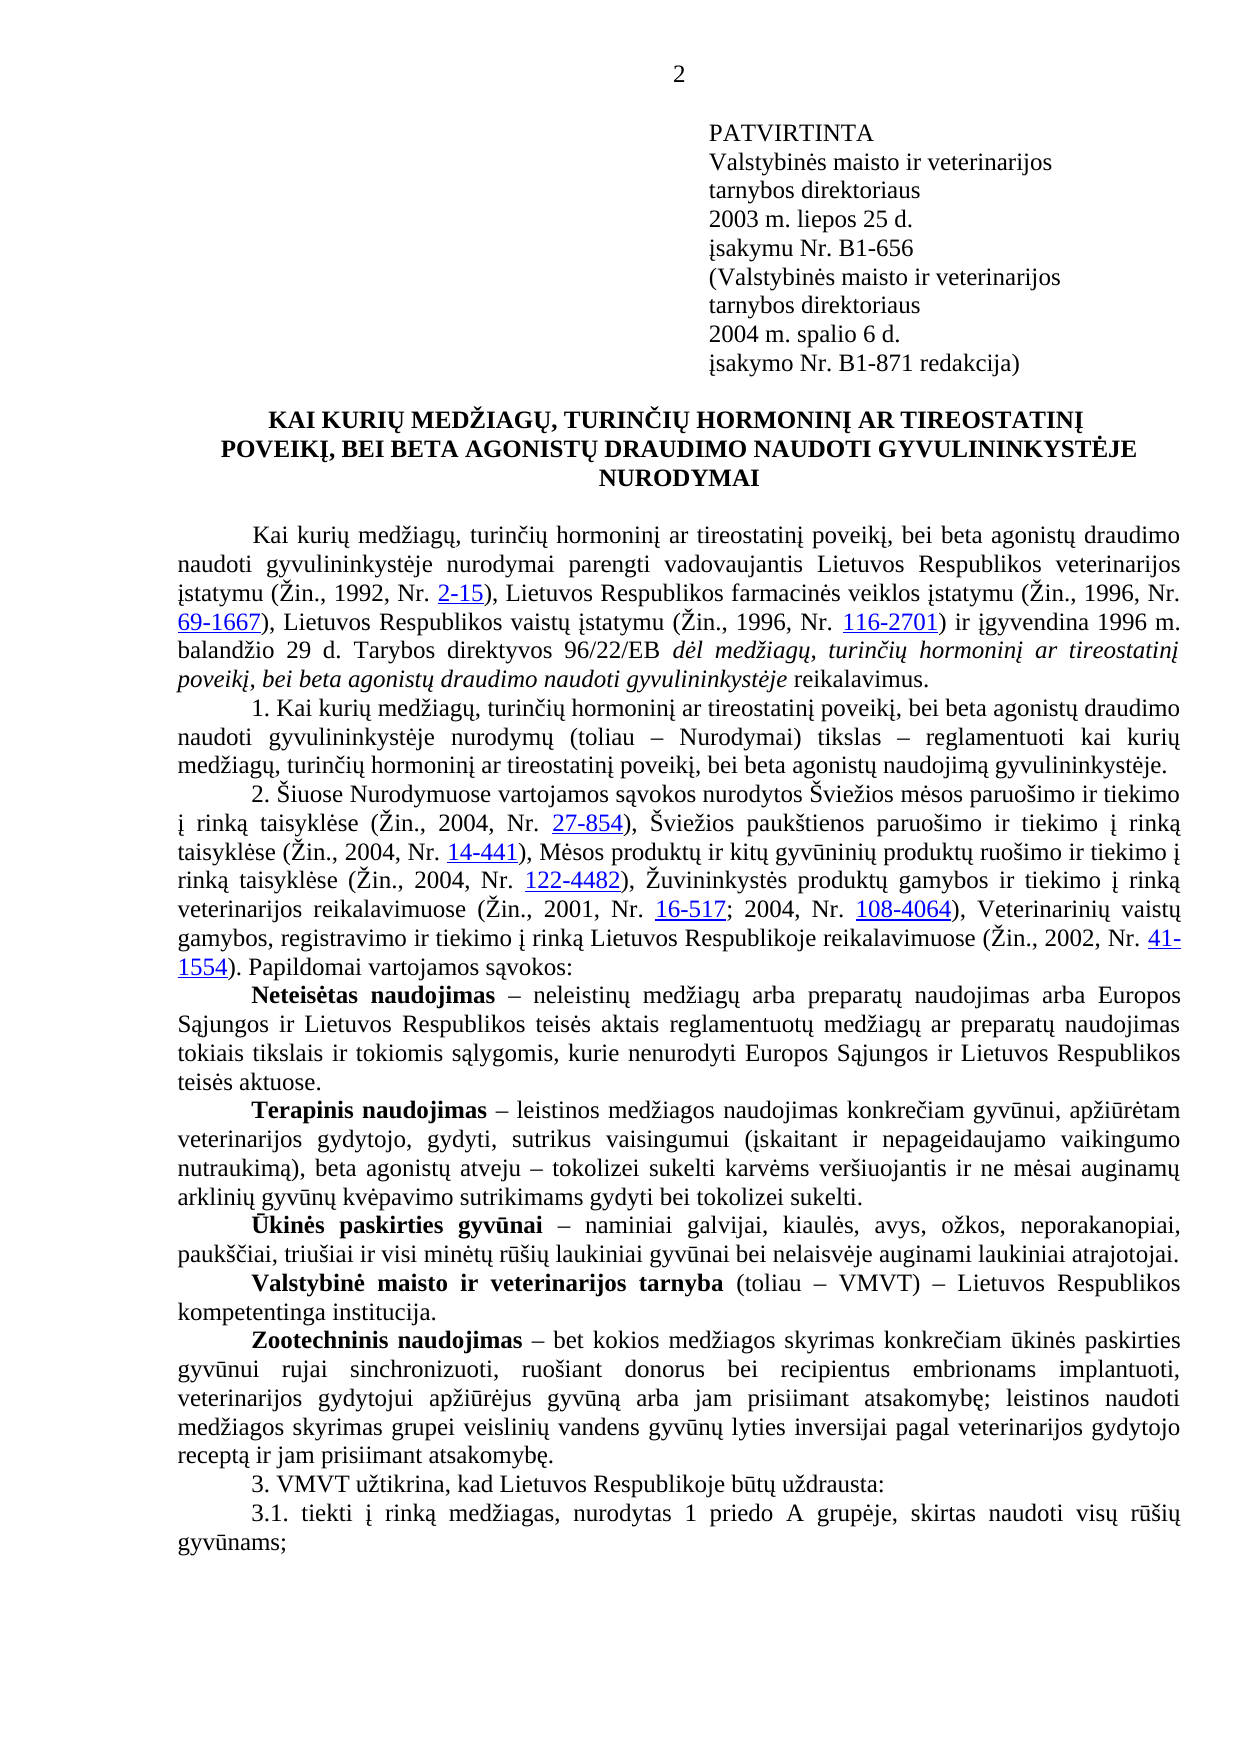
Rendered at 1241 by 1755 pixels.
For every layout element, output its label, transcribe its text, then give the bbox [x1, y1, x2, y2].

text 2003 m. liepos 25 d. [177, 204, 1181, 233]
text 2004 m. spalio 6 d. [177, 319, 1181, 348]
text Zootechninis naudojimas – bet kokios medžiagos skyrimas konkrečiam ūkinės paskirties gyvūnui rujai sinchronizuoti, ruošiant donorus bei recipientus embrionams implantuoti, veterinarijos gydytojui apžiūrėjus gyvūną arba jam prisiimant atsakomybę; leistinos naudoti medžiagos skyrimas grupei veislinių vandens gyvūnų lyties inversijai pagal veterinarijos gydytojo receptą ir jam prisiimant atsakomybę. [177, 1326, 1181, 1469]
text Valstybinės maisto ir veterinarijos [177, 147, 1181, 176]
text Kai kurių medžiagų, turinčių hormoninį ar tireostatinį [177, 406, 1181, 434]
text Valstybinė maisto ir veterinarijos tarnyba (toliau – VMVT) – Lietuvos Respublikos kompetentinga institucija. [177, 1268, 1181, 1326]
text 2. Šiuose Nurodymuose vartojamos sąvokos nurodytos Šviežios mėsos paruošimo ir tiekimo į rinką taisyklėse (Žin., 2004, Nr. 27-854), Šviežios paukštienos paruošimo ir tiekimo į rinką taisyklėse (Žin., 2004, Nr. 14-441), Mėsos produktų ir kitų gyvūninių produktų ruošimo ir tiekimo į rinką taisyklėse (Žin., 2004, Nr. 122-4482), Žuvininkystės produktų gamybos ir tiekimo į rinką veterinarijos reikalavimuose (Žin., 2001, Nr. 16-517; 2004, Nr. 108-4064), Veterinarinių vaistų gamybos, registravimo ir tiekimo į rinką Lietuvos Respublikoje reikalavimuose (Žin., 2002, Nr. 41-1554). Papildomai vartojamos sąvokos: [177, 779, 1181, 981]
text 3. VMVT užtikrina, kad Lietuvos Respublikoje būtų uždrausta: [177, 1469, 1181, 1498]
text poveikį, bei beta agonistų draudimo naudoti gyvulininkystėje nurodymai [177, 434, 1181, 492]
text PATVIRTINTA [709, 118, 1181, 147]
text 3.1. tiekti į rinką medžiagas, nurodytas 1 priedo A grupėje, skirtas naudoti visų rūšių gyvūnams; [177, 1498, 1181, 1556]
text tarnybos direktoriaus [177, 176, 1181, 204]
text 1. Kai kurių medžiagų, turinčių hormoninį ar tireostatinį poveikį, bei beta agonistų draudimo naudoti gyvulininkystėje nurodymų (toliau – Nurodymai) tikslas – reglamentuoti kai kurių medžiagų, turinčių hormoninį ar tireostatinį poveikį, bei beta agonistų naudojimą gyvulininkystėje. [177, 693, 1181, 779]
text įsakymo Nr. B1-871 redakcija) [177, 348, 1181, 377]
text Neteisėtas naudojimas – neleistinų medžiagų arba preparatų naudojimas arba Europos Sąjungos ir Lietuvos Respublikos teisės aktais reglamentuotų medžiagų ar preparatų naudojimas tokiais tikslais ir tokiomis sąlygomis, kurie nenurodyti Europos Sąjungos ir Lietuvos Respublikos teisės aktuose. [177, 981, 1181, 1096]
text Kai kurių medžiagų, turinčių hormoninį ar tireostatinį poveikį, bei beta agonistų draudimo naudoti gyvulininkystėje nurodymai parengti vadovaujantis Lietuvos Respublikos veterinarijos įstatymu (Žin., 1992, Nr. 2-15), Lietuvos Respublikos farmacinės veiklos įstatymu (Žin., 1996, Nr. 69-1667), Lietuvos Respublikos vaistų įstatymu (Žin., 1996, Nr. 116-2701) ir įgyvendina 1996 m. balandžio 29 d. Tarybos direktyvos 96/22/EB dėl medžiagų, turinčių hormoninį ar tireostatinį poveikį, bei beta agonistų draudimo naudoti gyvulininkystėje reikalavimus. [177, 521, 1181, 693]
text įsakymu Nr. B1-656 [177, 233, 1181, 262]
text Ūkinės paskirties gyvūnai – naminiai galvijai, kiaulės, avys, ožkos, neporakanopiai, paukščiai, triušiai ir visi minėtų rūšių laukiniai gyvūnai bei nelaisvėje auginami laukiniai atrajotojai. [177, 1211, 1181, 1268]
text tarnybos direktoriaus [177, 291, 1181, 319]
text Terapinis naudojimas – leistinos medžiagos naudojimas konkrečiam gyvūnui, apžiūrėtam veterinarijos gydytojo, gydyti, sutrikus vaisingumui (įskaitant ir nepageidaujamo vaikingumo nutraukimą), beta agonistų atveju – tokolizei sukelti karvėms veršiuojantis ir ne mėsai auginamų arklinių gyvūnų kvėpavimo sutrikimams gydyti bei tokolizei sukelti. [177, 1096, 1181, 1211]
text (Valstybinės maisto ir veterinarijos [177, 262, 1181, 291]
